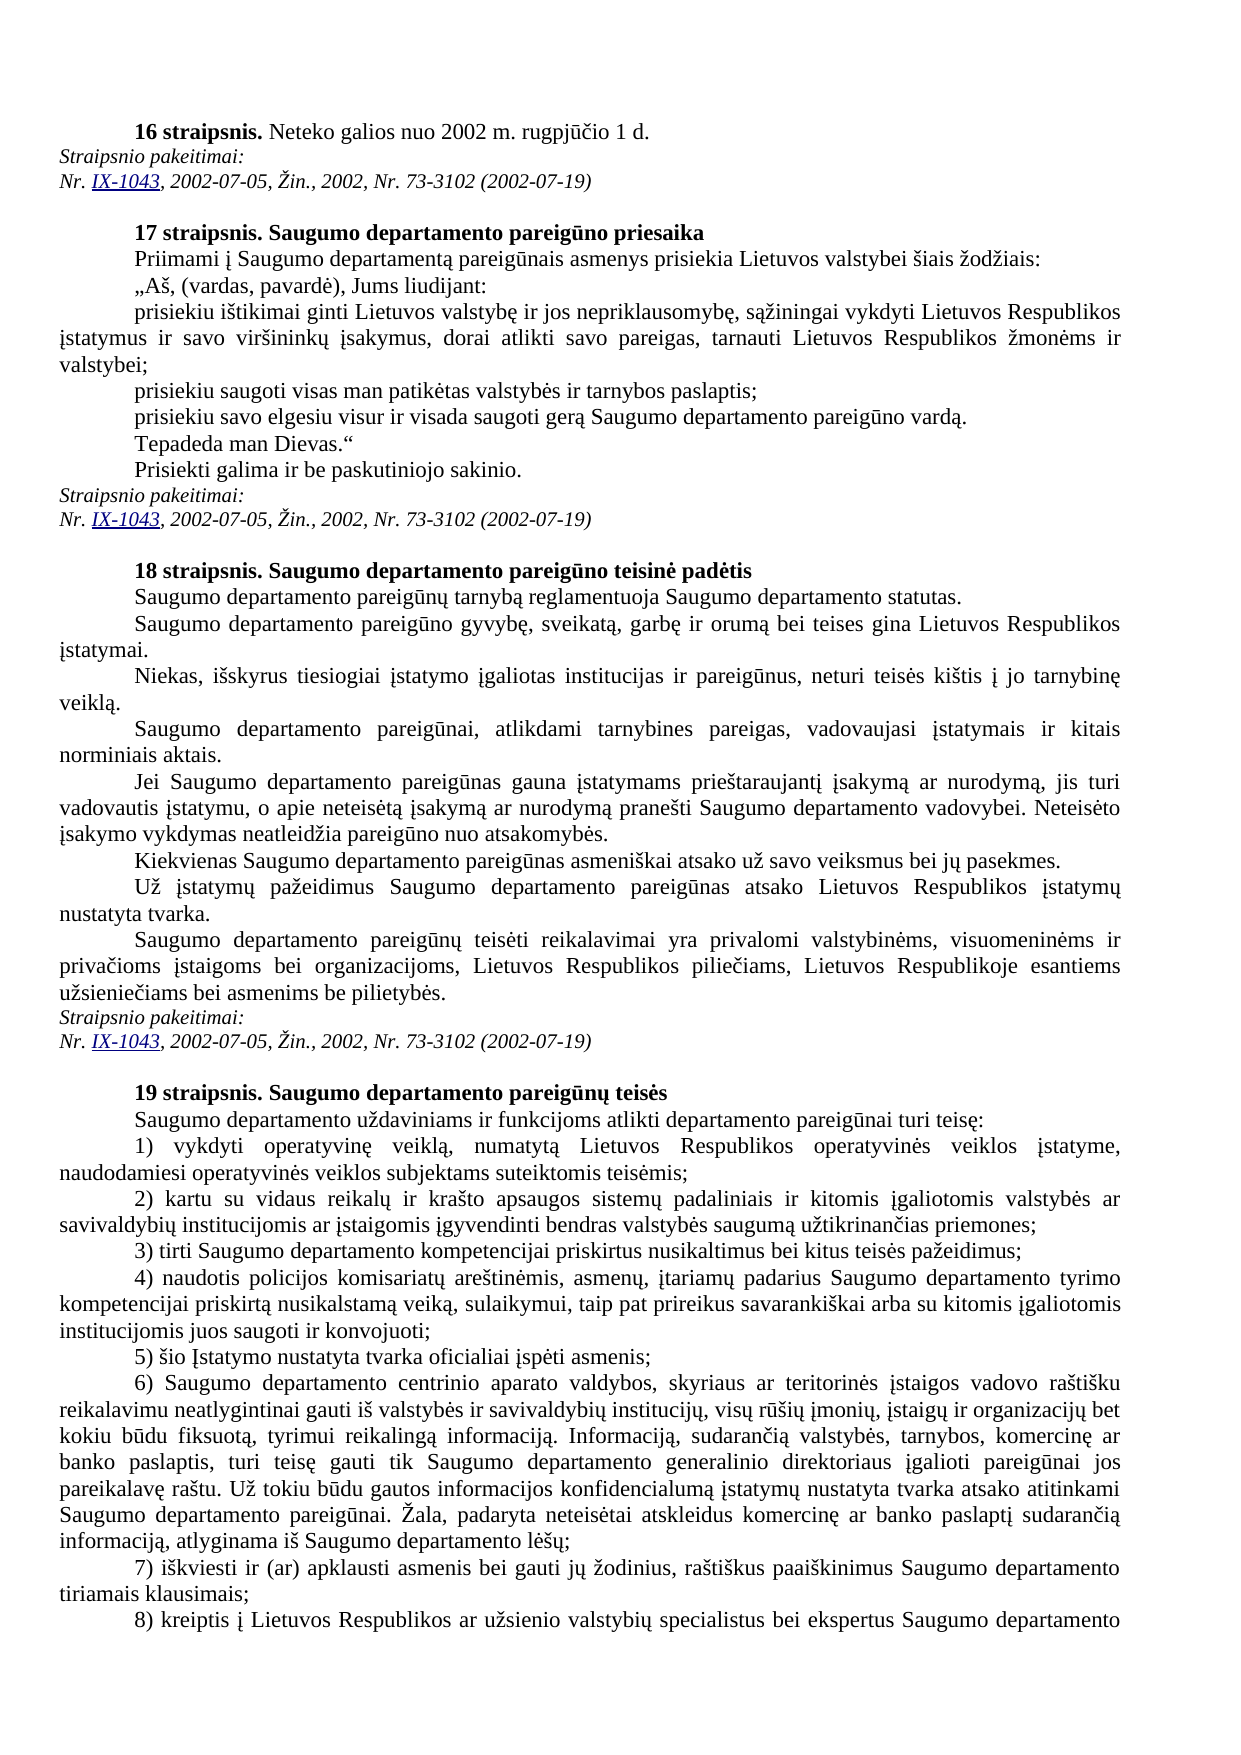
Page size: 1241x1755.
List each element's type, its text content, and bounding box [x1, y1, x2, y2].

text Saugumo departamento pareigūnų teisėti reikalavimai yra privalomi valstybinėms, visuomeninėms ir privačioms įstaigoms bei organizacijoms, Lietuvos Respublikos piliečiams, Lietuvos Respublikoje esantiems užsieniečiams bei asmenims be pilietybės. [59, 926, 1122, 1005]
text 8) kreiptis į Lietuvos Respublikos ar užsienio valstybių specialistus bei ekspertus Saugumo departamento [59, 1607, 1122, 1633]
text Tepadeda man Dievas.“ [59, 430, 1122, 456]
text Straipsnio pakeitimai: [59, 144, 1122, 168]
text 17 straipsnis. Saugumo departamento pareigūno priesaika [59, 219, 1122, 245]
text Saugumo departamento pareigūnų tarnybą reglamentuoja Saugumo departamento statutas. [59, 583, 1122, 610]
text „Aš, (vardas, pavardė), Jums liudijant: [59, 272, 1122, 298]
text Saugumo departamento pareigūno gyvybę, sveikatą, garbę ir orumą bei teises gina Lietuvos Respublikos įstatymai. [59, 610, 1122, 662]
text 16 straipsnis. Neteko galios nuo 2002 m. rugpjūčio 1 d. [59, 118, 1122, 144]
text 19 straipsnis. Saugumo departamento pareigūnų teisės [59, 1079, 1122, 1106]
text Saugumo departamento pareigūnai, atlikdami tarnybines pareigas, vadovaujasi įstatymais ir kitais norminiais aktais. [59, 715, 1122, 768]
text Nr. IX-1043, 2002-07-05, Žin., 2002, Nr. 73-3102 (2002-07-19) [59, 1029, 1122, 1053]
text Priimami į Saugumo departamentą pareigūnais asmenys prisiekia Lietuvos valstybei šiais žodžiais: [59, 245, 1122, 272]
text Niekas, išskyrus tiesiogiai įstatymo įgaliotas institucijas ir pareigūnus, neturi teisės kištis į jo tarnybinę veiklą. [59, 662, 1122, 715]
text 5) šio Įstatymo nustatyta tvarka oficialiai įspėti asmenis; [59, 1343, 1122, 1369]
text 1) vykdyti operatyvinę veiklą, numatytą Lietuvos Respublikos operatyvinės veiklos įstatyme, naudodamiesi operatyvinės veiklos subjektams suteiktomis teisėmis; [59, 1132, 1122, 1185]
text Nr. IX-1043, 2002-07-05, Žin., 2002, Nr. 73-3102 (2002-07-19) [59, 168, 1122, 193]
text 6) Saugumo departamento centrinio aparato valdybos, skyriaus ar teritorinės įstaigos vadovo raštišku reikalavimu neatlygintinai gauti iš valstybės ir savivaldybių institucijų, visų rūšių įmonių, įstaigų ir organizacijų bet kokiu būdu fiksuotą, tyrimui reikalingą informaciją. Informaciją, sudarančią valstybės, tarnybos, komercinę ar banko paslaptis, turi teisę gauti tik Saugumo departamento generalinio direktoriaus įgalioti pareigūnai jos pareikalavę raštu. Už tokiu būdu gautos informacijos konfidencialumą įstatymų nustatyta tvarka atsako atitinkami Saugumo departamento pareigūnai. Žala, padaryta neteisėtai atskleidus komercinę ar banko paslaptį sudarančią informaciją, atlyginama iš Saugumo departamento lėšų; [59, 1369, 1122, 1554]
text prisiekiu savo elgesiu visur ir visada saugoti gerą Saugumo departamento pareigūno vardą. [59, 403, 1122, 430]
text Prisiekti galima ir be paskutiniojo sakinio. [59, 456, 1122, 482]
text 3) tirti Saugumo departamento kompetencijai priskirtus nusikaltimus bei kitus teisės pažeidimus; [59, 1238, 1122, 1264]
text 18 straipsnis. Saugumo departamento pareigūno teisinė padėtis [59, 557, 1122, 583]
text prisiekiu saugoti visas man patikėtas valstybės ir tarnybos paslaptis; [59, 377, 1122, 403]
text Jei Saugumo departamento pareigūnas gauna įstatymams prieštaraujantį įsakymą ar nurodymą, jis turi vadovautis įstatymu, o apie neteisėtą įsakymą ar nurodymą pranešti Saugumo departamento vadovybei. Neteisėto įsakymo vykdymas neatleidžia pareigūno nuo atsakomybės. [59, 768, 1122, 847]
text Straipsnio pakeitimai: [59, 1005, 1122, 1029]
text Už įstatymų pažeidimus Saugumo departamento pareigūnas atsako Lietuvos Respublikos įstatymų nustatyta tvarka. [59, 873, 1122, 926]
text Saugumo departamento uždaviniams ir funkcijoms atlikti departamento pareigūnai turi teisę: [59, 1106, 1122, 1132]
text 2) kartu su vidaus reikalų ir krašto apsaugos sistemų padaliniais ir kitomis įgaliotomis valstybės ar savivaldybių institucijomis ar įstaigomis įgyvendinti bendras valstybės saugumą užtikrinančias priemones; [59, 1185, 1122, 1238]
text 7) iškviesti ir (ar) apklausti asmenis bei gauti jų žodinius, raštiškus paaiškinimus Saugumo departamento tiriamais klausimais; [59, 1554, 1122, 1607]
text Nr. IX-1043, 2002-07-05, Žin., 2002, Nr. 73-3102 (2002-07-19) [59, 507, 1122, 531]
text Straipsnio pakeitimai: [59, 482, 1122, 507]
text Kiekvienas Saugumo departamento pareigūnas asmeniškai atsako už savo veiksmus bei jų pasekmes. [59, 847, 1122, 873]
text 4) naudotis policijos komisariatų areštinėmis, asmenų, įtariamų padarius Saugumo departamento tyrimo kompetencijai priskirtą nusikalstamą veiką, sulaikymui, taip pat prireikus savarankiškai arba su kitomis įgaliotomis institucijomis juos saugoti ir konvojuoti; [59, 1264, 1122, 1343]
text prisiekiu ištikimai ginti Lietuvos valstybę ir jos nepriklausomybę, sąžiningai vykdyti Lietuvos Respublikos įstatymus ir savo viršininkų įsakymus, dorai atlikti savo pareigas, tarnauti Lietuvos Respublikos žmonėms ir valstybei; [59, 298, 1122, 377]
